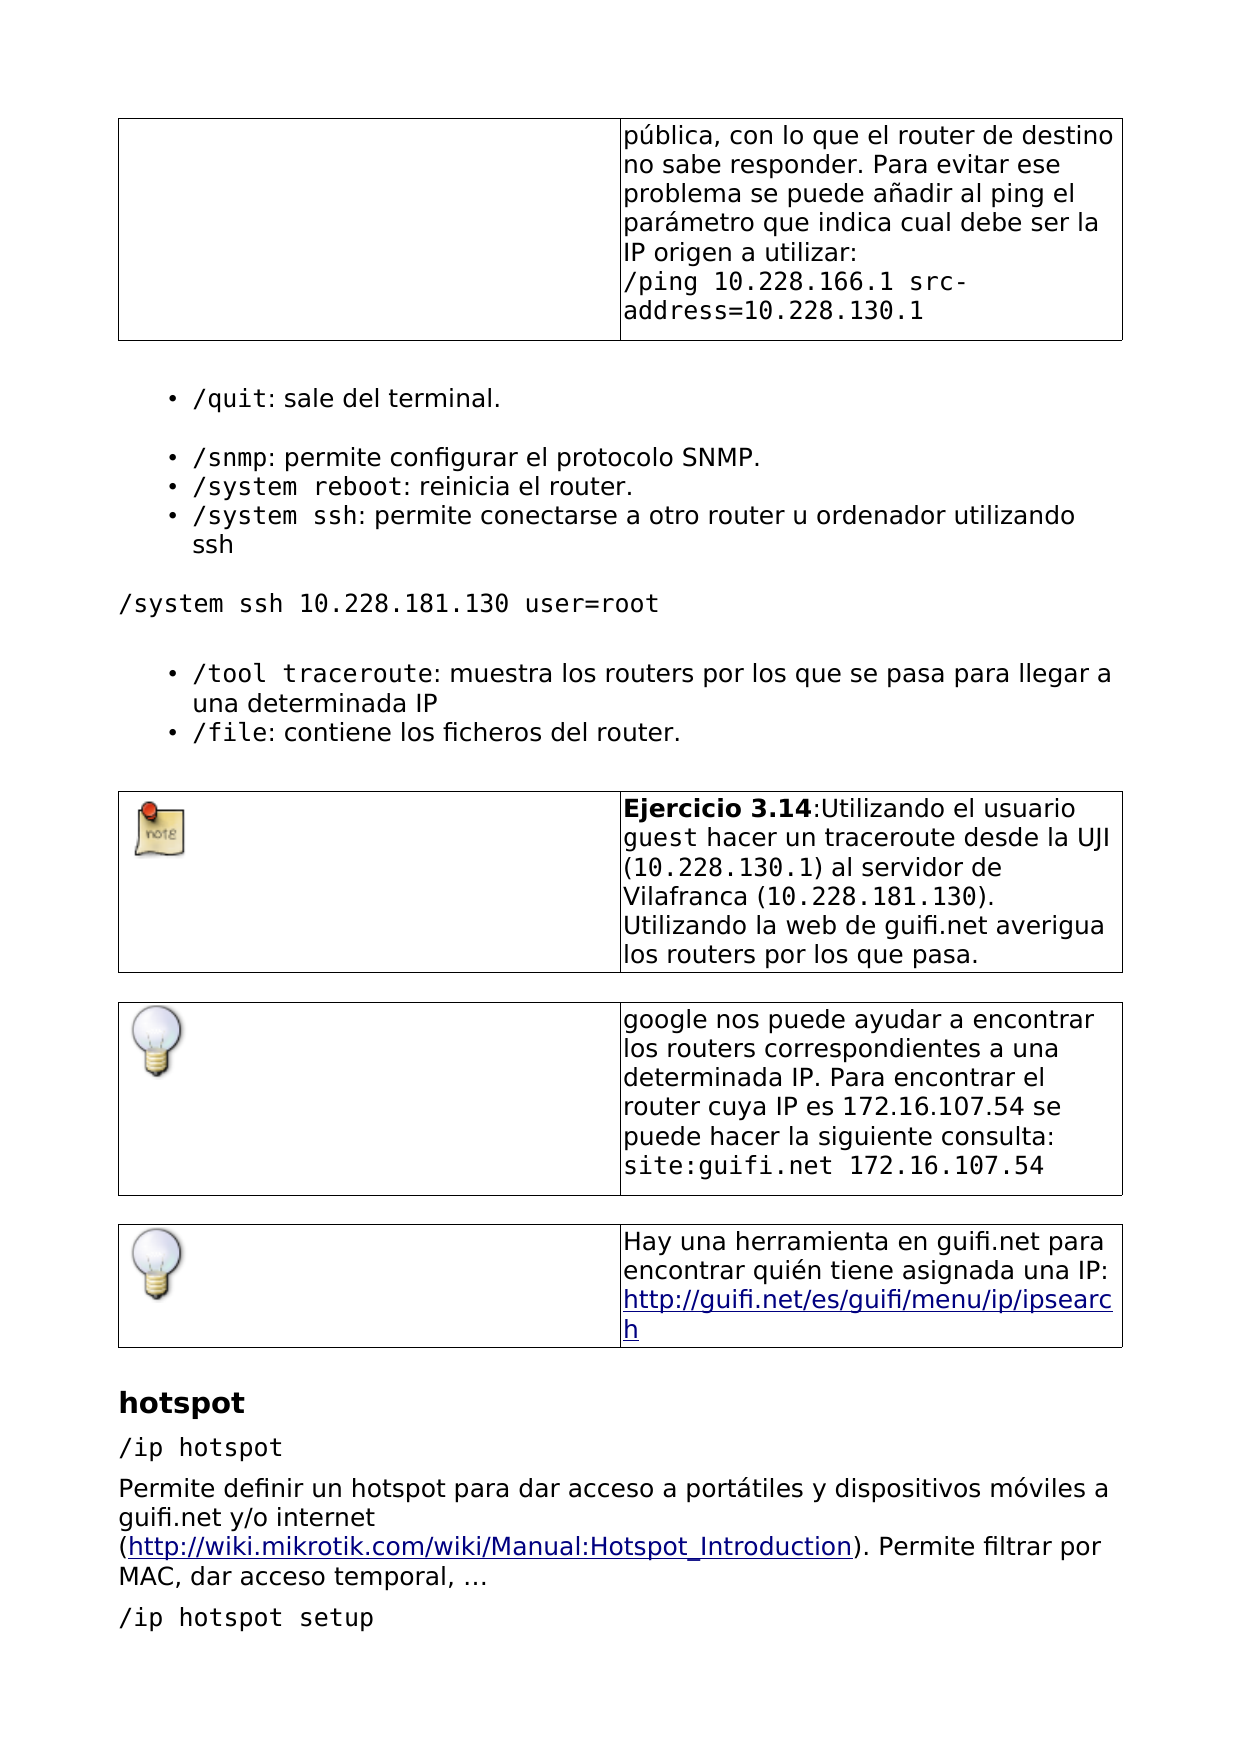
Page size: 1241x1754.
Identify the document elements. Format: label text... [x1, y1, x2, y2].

table_header pública, con lo que el router de destino no sabe responder. Para evitar ese problema se puede añadir al ping el parámetro que indica cual debe ser la IP origen a utilizar: /ping 10.228.166.1 src-address=10.228.130.1 [621, 119, 1122, 340]
picture [121, 1227, 197, 1303]
subtitle hotspot [118, 1387, 1122, 1421]
table_header google nos puede ayudar a encontrar los routers correspondientes a una determinada IP. Para encontrar el router cuya IP es 172.16.107.54 se puede hacer la siguiente consulta: site:guifi.net 172.16.107.54 [621, 1003, 1122, 1195]
list /system reboot: reinicia el router. [177, 472, 1122, 501]
picture [121, 794, 197, 870]
table_header Ejercicio 3.14:Utilizando el usuario guest hacer un traceroute desde la UJI (10.228.130.1) al servidor de Vilafranca (10.228.181.130). Utilizando la web de guifi.net averigua los routers por los que pasa. [621, 792, 1122, 972]
picture [121, 1005, 197, 1080]
list /quit: sale del terminal. [177, 384, 1122, 413]
table_header [119, 1225, 620, 1347]
text /system ssh 10.228.181.130 user=root [118, 589, 1122, 618]
list /system ssh: permite conectarse a otro router u ordenador utilizando ssh [177, 501, 1122, 560]
text /ip hotspot [118, 1433, 1122, 1462]
table_header [119, 792, 620, 972]
list /tool traceroute: muestra los routers por los que se pasa para llegar a una determinada IP [177, 659, 1122, 718]
table_header [119, 1003, 620, 1195]
text /ip hotspot setup [118, 1603, 1122, 1633]
table_header [119, 119, 620, 340]
text Permite definir un hotspot para dar acceso a portátiles y dispositivos móviles a guifi.net y/o internet (http://wiki.mikrotik.com/wiki/Manual:Hotspot_Introduction). Permite filtrar por MAC, dar acceso temporal, … [118, 1474, 1122, 1591]
table_header Hay una herramienta en guifi.net para encontrar quién tiene asignada una IP: http://guifi.net/es/guifi/menu/ip/ipsearch [621, 1225, 1122, 1347]
list /snmp: permite configurar el protocolo SNMP. [177, 443, 1122, 472]
list /file: contiene los ficheros del router. [177, 718, 1122, 747]
